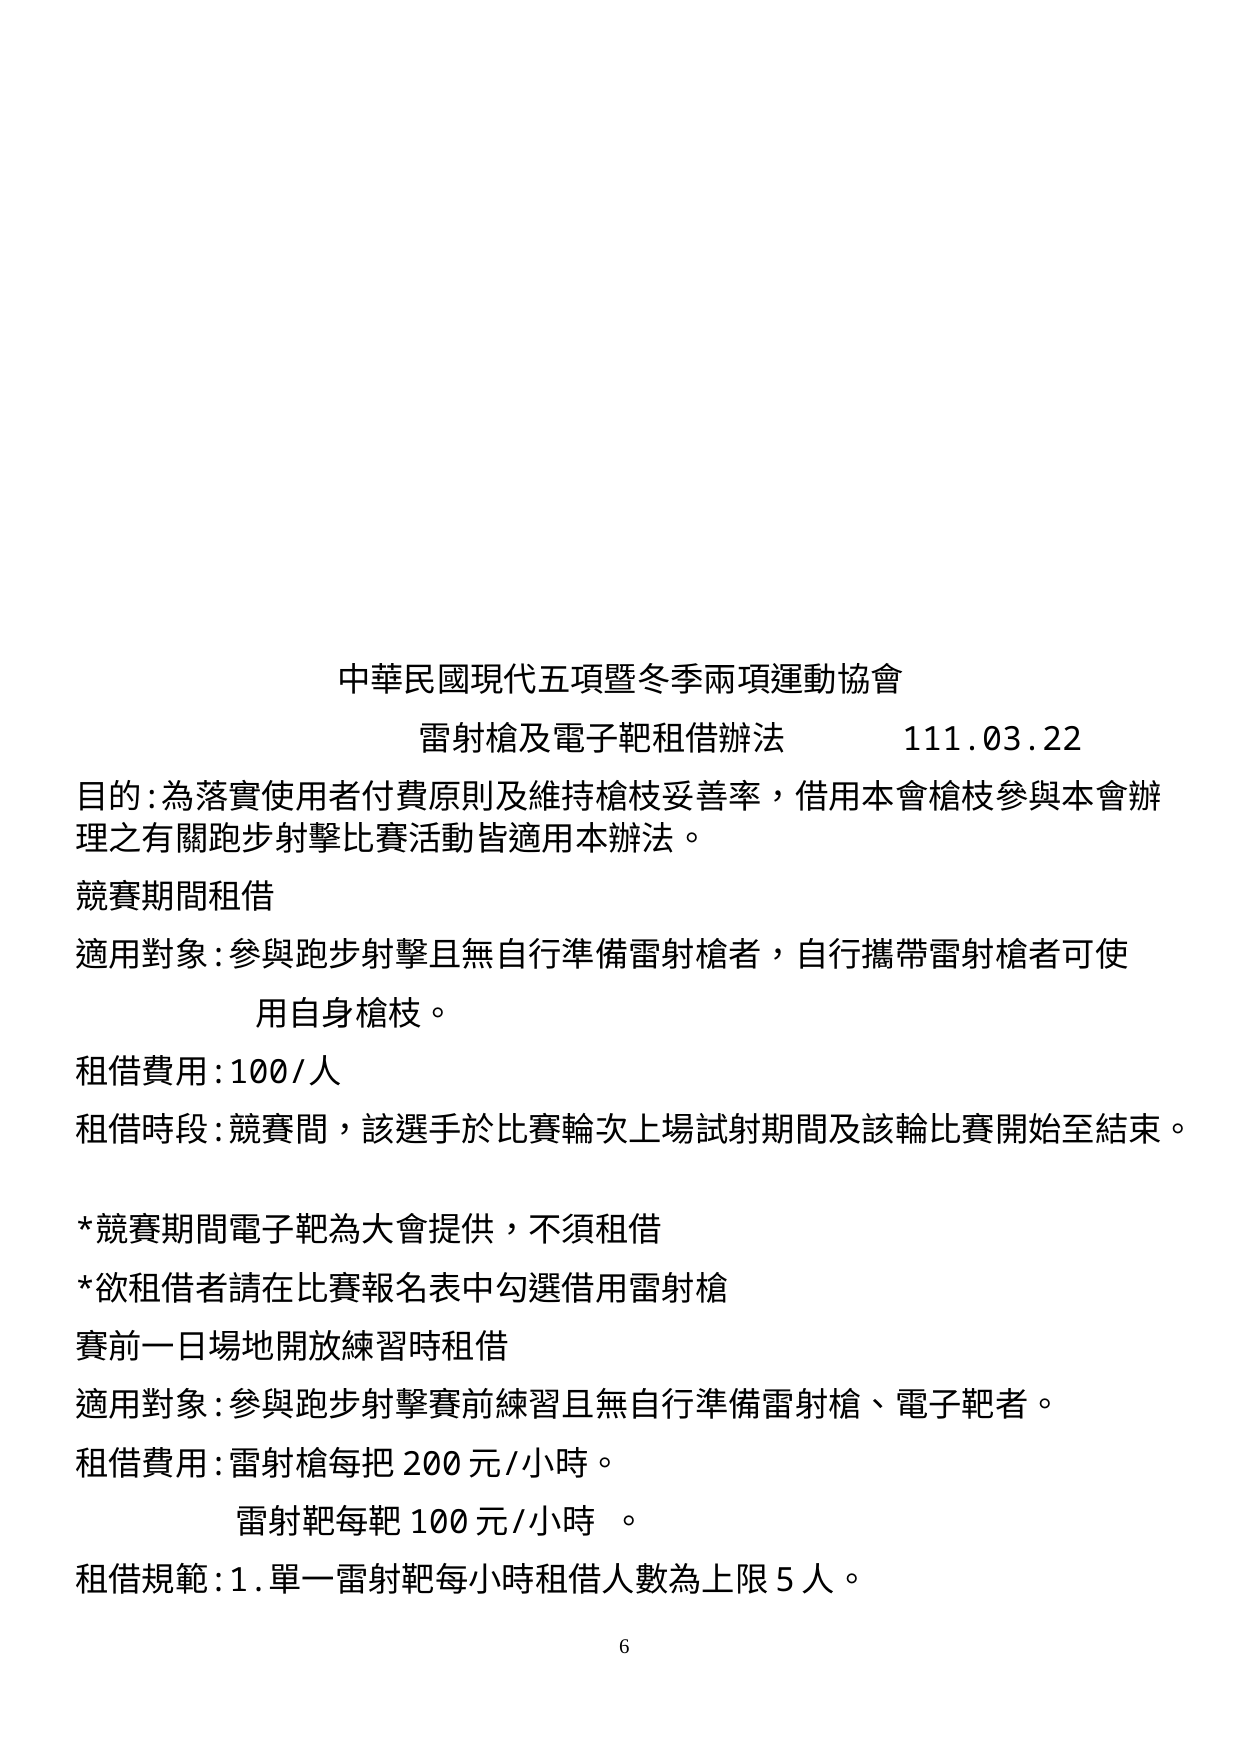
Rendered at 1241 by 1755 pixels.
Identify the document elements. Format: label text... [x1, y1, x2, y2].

text 租借時段:競賽間，該選手於比賽輪次上場試射期間及該輪比賽開始至結束。 [75, 1108, 1165, 1192]
text 雷射靶每靶100元/小時 。 [75, 1500, 1165, 1542]
text 適用對象:參與跑步射擊賽前練習且無自行準備雷射槍、電子靶者。 [75, 1383, 1165, 1425]
text 租借規範:1.單一雷射靶每小時租借人數為上限5人。 [75, 1558, 1165, 1600]
text 目的:為落實使用者付費原則及維持槍枝妥善率，借用本會槍枝參與本會辦理之有關跑步射擊比賽活動皆適用本辦法。 [75, 775, 1165, 858]
text *競賽期間電子靶為大會提供，不須租借 [75, 1208, 1165, 1250]
text 租借費用:雷射槍每把200元/小時。 [75, 1442, 1165, 1483]
text 競賽期間租借 [75, 875, 1165, 917]
text 適用對象:參與跑步射擊且無自行準備雷射槍者，自行攜帶雷射槍者可使 [75, 933, 1165, 975]
text 雷射槍及電子靶租借辦法 111.03.22 [75, 717, 1165, 758]
text 租借費用:100/人 [75, 1050, 1165, 1092]
text 賽前一日場地開放練習時租借 [75, 1325, 1165, 1367]
text 用自身槍枝。 [75, 992, 1165, 1033]
text *欲租借者請在比賽報名表中勾選借用雷射槍 [75, 1267, 1165, 1308]
text 中華民國現代五項暨冬季兩項運動協會 [75, 658, 1165, 700]
